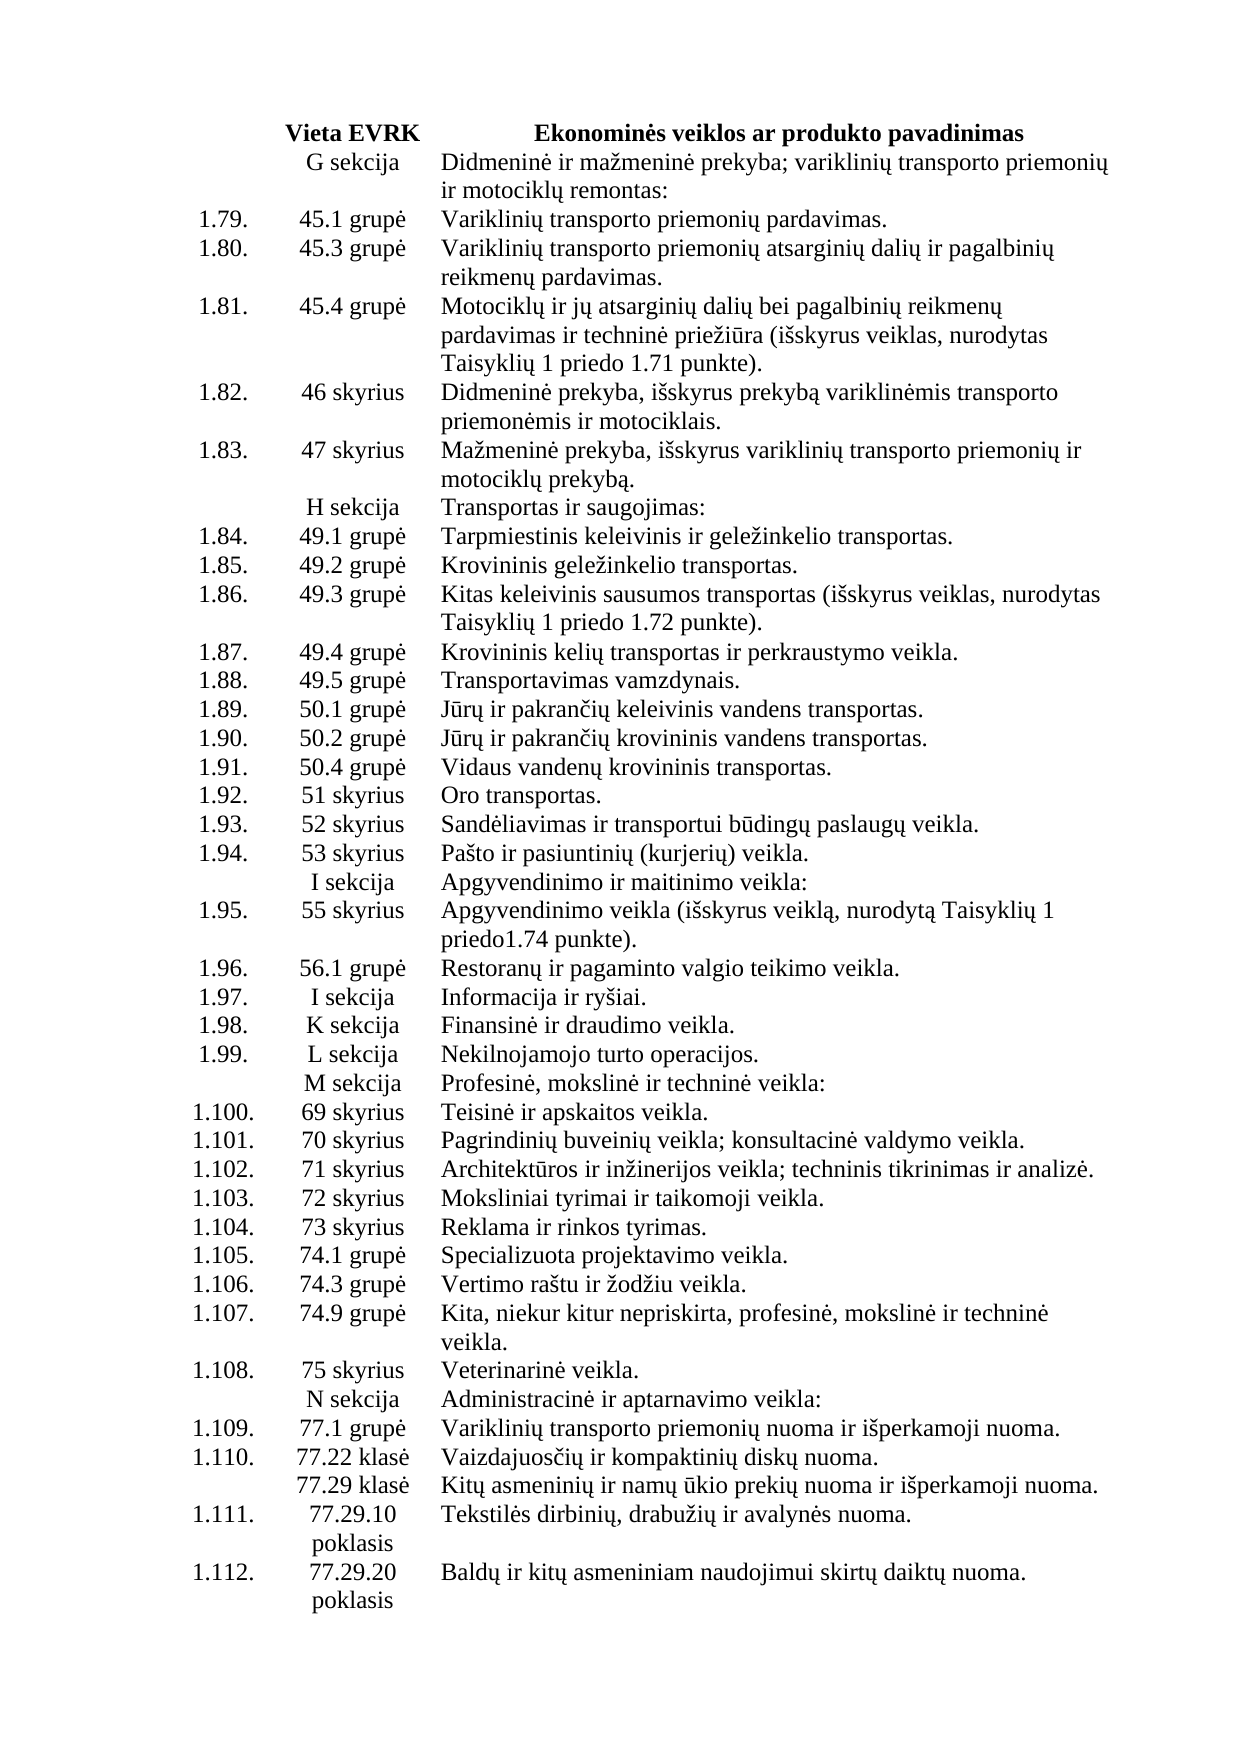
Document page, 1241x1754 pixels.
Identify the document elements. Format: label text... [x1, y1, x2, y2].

table_cell 50.1 grupė [269, 694, 436, 723]
table_cell 51 skyrius [269, 780, 436, 809]
table_cell 45.3 grupė [269, 233, 436, 291]
table_cell 77.22 klasė [269, 1442, 436, 1470]
table_cell Moksliniai tyrimai ir taikomoji veikla. [436, 1183, 1122, 1212]
table_cell 74.3 grupė [269, 1269, 436, 1298]
table_cell 1.95. [177, 895, 269, 953]
table_cell M sekcija [269, 1068, 436, 1097]
table_cell 56.1 grupė [269, 953, 436, 982]
table_cell 1.89. [177, 694, 269, 723]
table_cell Reklama ir rinkos tyrimas. [436, 1212, 1122, 1240]
table_cell Kitas keleivinis sausumos transportas (išskyrus veiklas, nurodytas Taisyklių 1 priedo 1.72 punkte). [436, 579, 1122, 637]
table_cell 1.80. [177, 233, 269, 291]
table_cell Motociklų ir jų atsarginių dalių bei pagalbinių reikmenų pardavimas ir techninė priežiūra (išskyrus veiklas, nurodytas Taisyklių 1 priedo 1.71 punkte). [436, 291, 1122, 377]
table_cell 1.88. [177, 665, 269, 694]
table_cell Pašto ir pasiuntinių (kurjerių) veikla. [436, 838, 1122, 867]
table_cell Apgyvendinimo ir maitinimo veikla: [436, 867, 1122, 895]
table_cell 69 skyrius [269, 1097, 436, 1125]
table_cell 1.83. [177, 435, 269, 492]
table_cell 1.109. [177, 1413, 269, 1442]
table_cell 1.106. [177, 1269, 269, 1298]
table_cell 46 skyrius [269, 377, 436, 435]
table_cell 74.1 grupė [269, 1240, 436, 1269]
table_cell 1.90. [177, 723, 269, 752]
table_cell 1.102. [177, 1154, 269, 1183]
table_cell 1.93. [177, 809, 269, 838]
table_cell Didmeninė prekyba, išskyrus prekybą variklinėmis transporto priemonėmis ir motociklais. [436, 377, 1122, 435]
table_cell Sandėliavimas ir transportui būdingų paslaugų veikla. [436, 809, 1122, 838]
table_cell 1.104. [177, 1212, 269, 1240]
table_cell 1.103. [177, 1183, 269, 1212]
table_cell Pagrindinių buveinių veikla; konsultacinė valdymo veikla. [436, 1125, 1122, 1154]
table_cell 52 skyrius [269, 809, 436, 838]
table_cell 77.29.10 poklasis [269, 1499, 436, 1557]
table_cell 49.4 grupė [269, 637, 436, 665]
table_cell 53 skyrius [269, 838, 436, 867]
table_cell 73 skyrius [269, 1212, 436, 1240]
table_cell 49.1 grupė [269, 521, 436, 550]
table_cell [177, 1384, 269, 1413]
table_cell 1.94. [177, 838, 269, 867]
table_cell G sekcija [269, 147, 436, 204]
table_cell 1.81. [177, 291, 269, 377]
table_cell Vaizdajuosčių ir kompaktinių diskų nuoma. [436, 1442, 1122, 1470]
table_cell 77.1 grupė [269, 1413, 436, 1442]
table_cell 1.98. [177, 1010, 269, 1039]
table_cell [177, 493, 269, 521]
table_cell Vidaus vandenų krovininis transportas. [436, 752, 1122, 780]
table_cell 1.108. [177, 1355, 269, 1384]
table_cell 1.82. [177, 377, 269, 435]
table_cell 1.84. [177, 521, 269, 550]
table_cell 1.111. [177, 1499, 269, 1557]
table_cell 1.85. [177, 550, 269, 579]
table_cell I sekcija [269, 982, 436, 1010]
table_cell 1.96. [177, 953, 269, 982]
table_header Ekonominės veiklos ar produkto pavadinimas [436, 118, 1122, 147]
table_header [177, 118, 269, 147]
table_cell 70 skyrius [269, 1125, 436, 1154]
table_cell [177, 1470, 269, 1499]
table_cell Oro transportas. [436, 780, 1122, 809]
table_cell Variklinių transporto priemonių nuoma ir išperkamoji nuoma. [436, 1413, 1122, 1442]
table_cell Jūrų ir pakrančių keleivinis vandens transportas. [436, 694, 1122, 723]
table_cell 1.79. [177, 204, 269, 233]
table_cell Vertimo raštu ir žodžiu veikla. [436, 1269, 1122, 1298]
table_cell 72 skyrius [269, 1183, 436, 1212]
table_cell Specializuota projektavimo veikla. [436, 1240, 1122, 1269]
table_cell Veterinarinė veikla. [436, 1355, 1122, 1384]
table_cell 50.2 grupė [269, 723, 436, 752]
table_cell 1.91. [177, 752, 269, 780]
table_cell Kita, niekur kitur nepriskirta, profesinė, mokslinė ir techninė veikla. [436, 1298, 1122, 1355]
table_cell [177, 147, 269, 204]
table_cell Krovininis kelių transportas ir perkraustymo veikla. [436, 637, 1122, 665]
table_cell Transportavimas vamzdynais. [436, 665, 1122, 694]
table_cell 77.29 klasė [269, 1470, 436, 1499]
table_cell L sekcija [269, 1039, 436, 1068]
table_cell 1.92. [177, 780, 269, 809]
table_cell H sekcija [269, 493, 436, 521]
table_header Vieta EVRK [269, 118, 436, 147]
table_cell Variklinių transporto priemonių atsarginių dalių ir pagalbinių reikmenų pardavimas. [436, 233, 1122, 291]
table_cell 55 skyrius [269, 895, 436, 953]
table_cell Mažmeninė prekyba, išskyrus variklinių transporto priemonių ir motociklų prekybą. [436, 435, 1122, 492]
table_cell 47 skyrius [269, 435, 436, 492]
table_cell Tekstilės dirbinių, drabužių ir avalynės nuoma. [436, 1499, 1122, 1557]
table_cell 1.107. [177, 1298, 269, 1355]
table_cell Apgyvendinimo veikla (išskyrus veiklą, nurodytą Taisyklių 1 priedo1.74 punkte). [436, 895, 1122, 953]
table_cell Finansinė ir draudimo veikla. [436, 1010, 1122, 1039]
table_cell 45.1 grupė [269, 204, 436, 233]
table_cell 45.4 grupė [269, 291, 436, 377]
table_cell [177, 1068, 269, 1097]
table_cell 75 skyrius [269, 1355, 436, 1384]
table_cell Krovininis geležinkelio transportas. [436, 550, 1122, 579]
table_cell 50.4 grupė [269, 752, 436, 780]
table_cell 77.29.20 poklasis [269, 1557, 436, 1614]
table_cell Restoranų ir pagaminto valgio teikimo veikla. [436, 953, 1122, 982]
table_cell Administracinė ir aptarnavimo veikla: [436, 1384, 1122, 1413]
table_cell Architektūros ir inžinerijos veikla; techninis tikrinimas ir analizė. [436, 1154, 1122, 1183]
table_cell Nekilnojamojo turto operacijos. [436, 1039, 1122, 1068]
table_cell Jūrų ir pakrančių krovininis vandens transportas. [436, 723, 1122, 752]
table_cell Kitų asmeninių ir namų ūkio prekių nuoma ir išperkamoji nuoma. [436, 1470, 1122, 1499]
table_cell 1.99. [177, 1039, 269, 1068]
table_cell Informacija ir ryšiai. [436, 982, 1122, 1010]
table_cell 1.112. [177, 1557, 269, 1614]
table_cell 49.3 grupė [269, 579, 436, 637]
table_cell 1.100. [177, 1097, 269, 1125]
table_cell Variklinių transporto priemonių pardavimas. [436, 204, 1122, 233]
table_cell Profesinė, mokslinė ir techninė veikla: [436, 1068, 1122, 1097]
table_cell 1.101. [177, 1125, 269, 1154]
table_cell 1.105. [177, 1240, 269, 1269]
table_cell Tarpmiestinis keleivinis ir geležinkelio transportas. [436, 521, 1122, 550]
table_cell Teisinė ir apskaitos veikla. [436, 1097, 1122, 1125]
table_cell 49.5 grupė [269, 665, 436, 694]
table_cell [177, 867, 269, 895]
table_cell Transportas ir saugojimas: [436, 493, 1122, 521]
table_cell N sekcija [269, 1384, 436, 1413]
table_cell 49.2 grupė [269, 550, 436, 579]
table_cell 1.110. [177, 1442, 269, 1470]
table_cell 1.86. [177, 579, 269, 637]
table_cell 71 skyrius [269, 1154, 436, 1183]
table_cell K sekcija [269, 1010, 436, 1039]
table_cell 1.87. [177, 637, 269, 665]
table_cell 1.97. [177, 982, 269, 1010]
table_cell I sekcija [269, 867, 436, 895]
table_cell Didmeninė ir mažmeninė prekyba; variklinių transporto priemonių ir motociklų remontas: [436, 147, 1122, 204]
table_cell Baldų ir kitų asmeniniam naudojimui skirtų daiktų nuoma. [436, 1557, 1122, 1614]
table_cell 74.9 grupė [269, 1298, 436, 1355]
